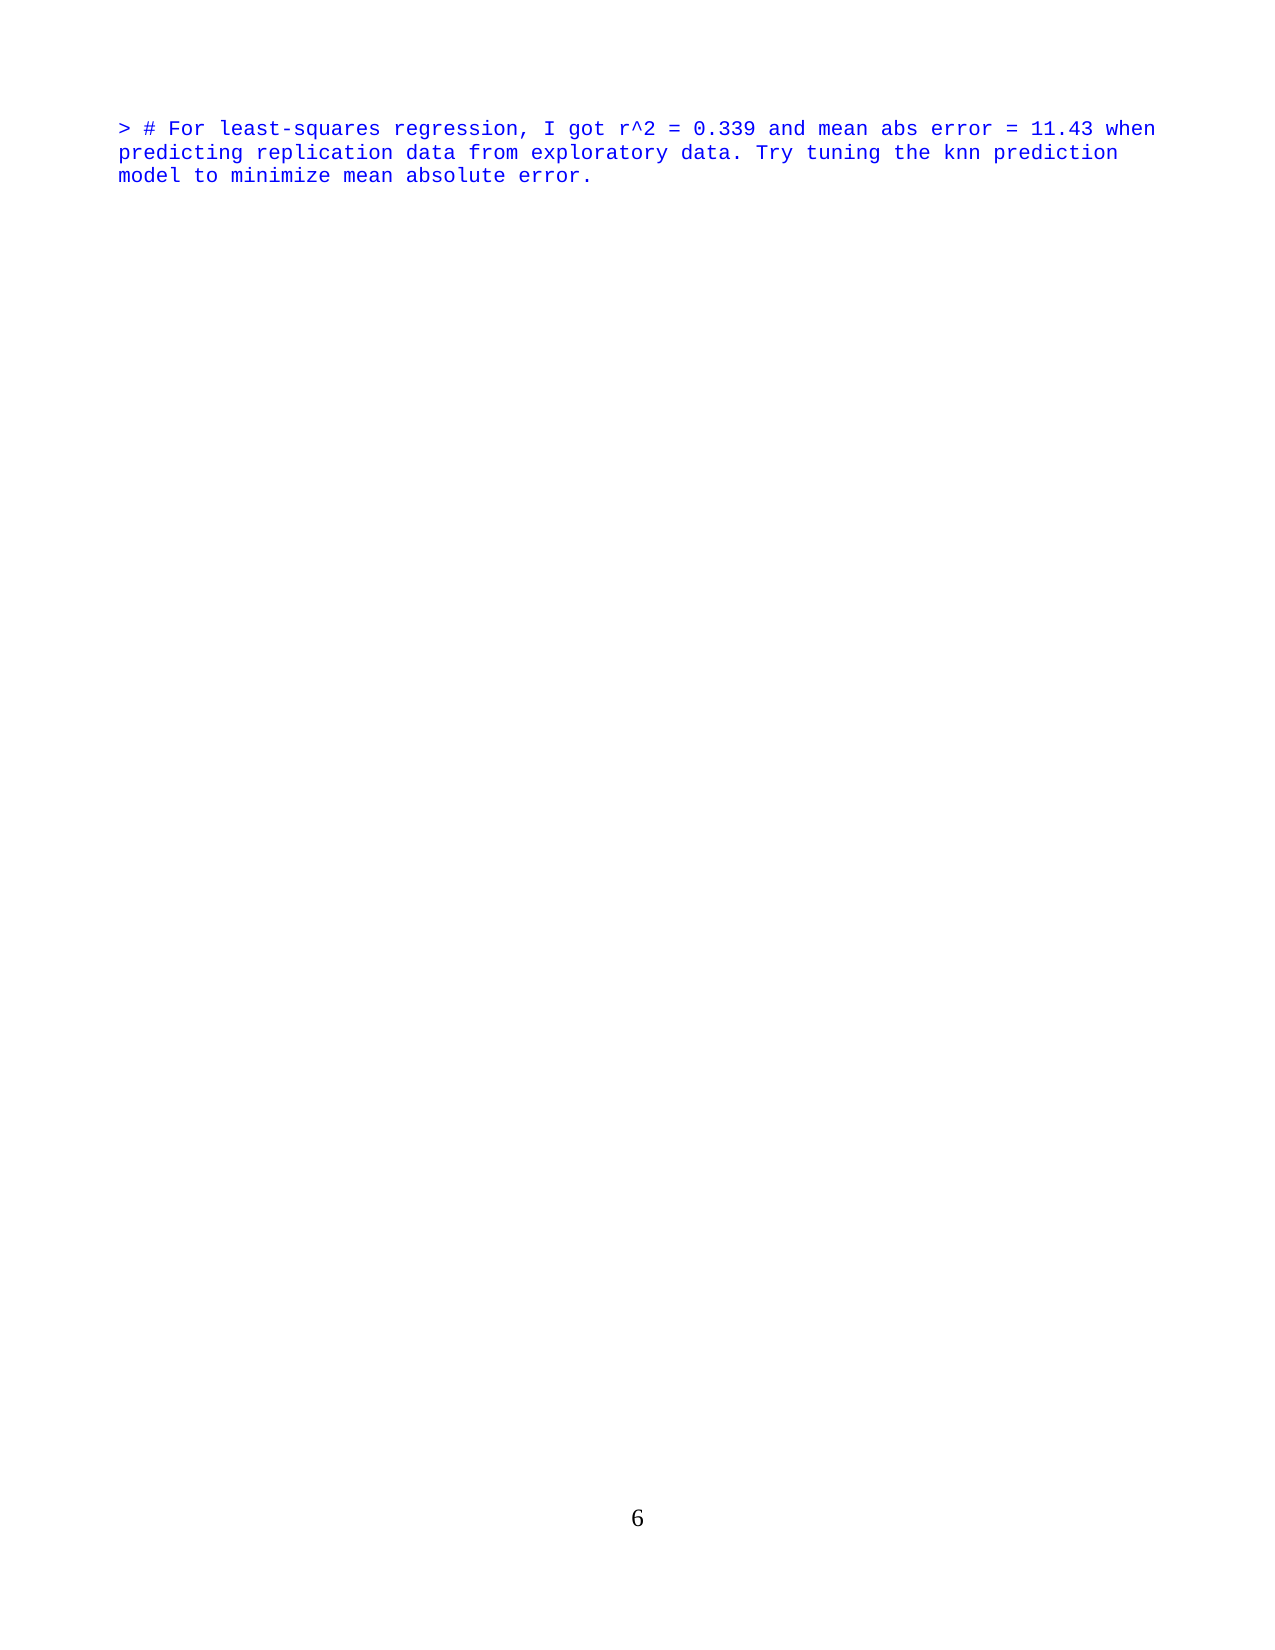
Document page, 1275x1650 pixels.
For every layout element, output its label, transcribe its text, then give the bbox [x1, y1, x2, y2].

text > # For least-squares regression, I got r^2 = 0.339 and mean abs error = 11.43 when predicting replication data from exploratory data. Try tuning the knn prediction model to minimize mean absolute error. [118, 118, 1157, 189]
